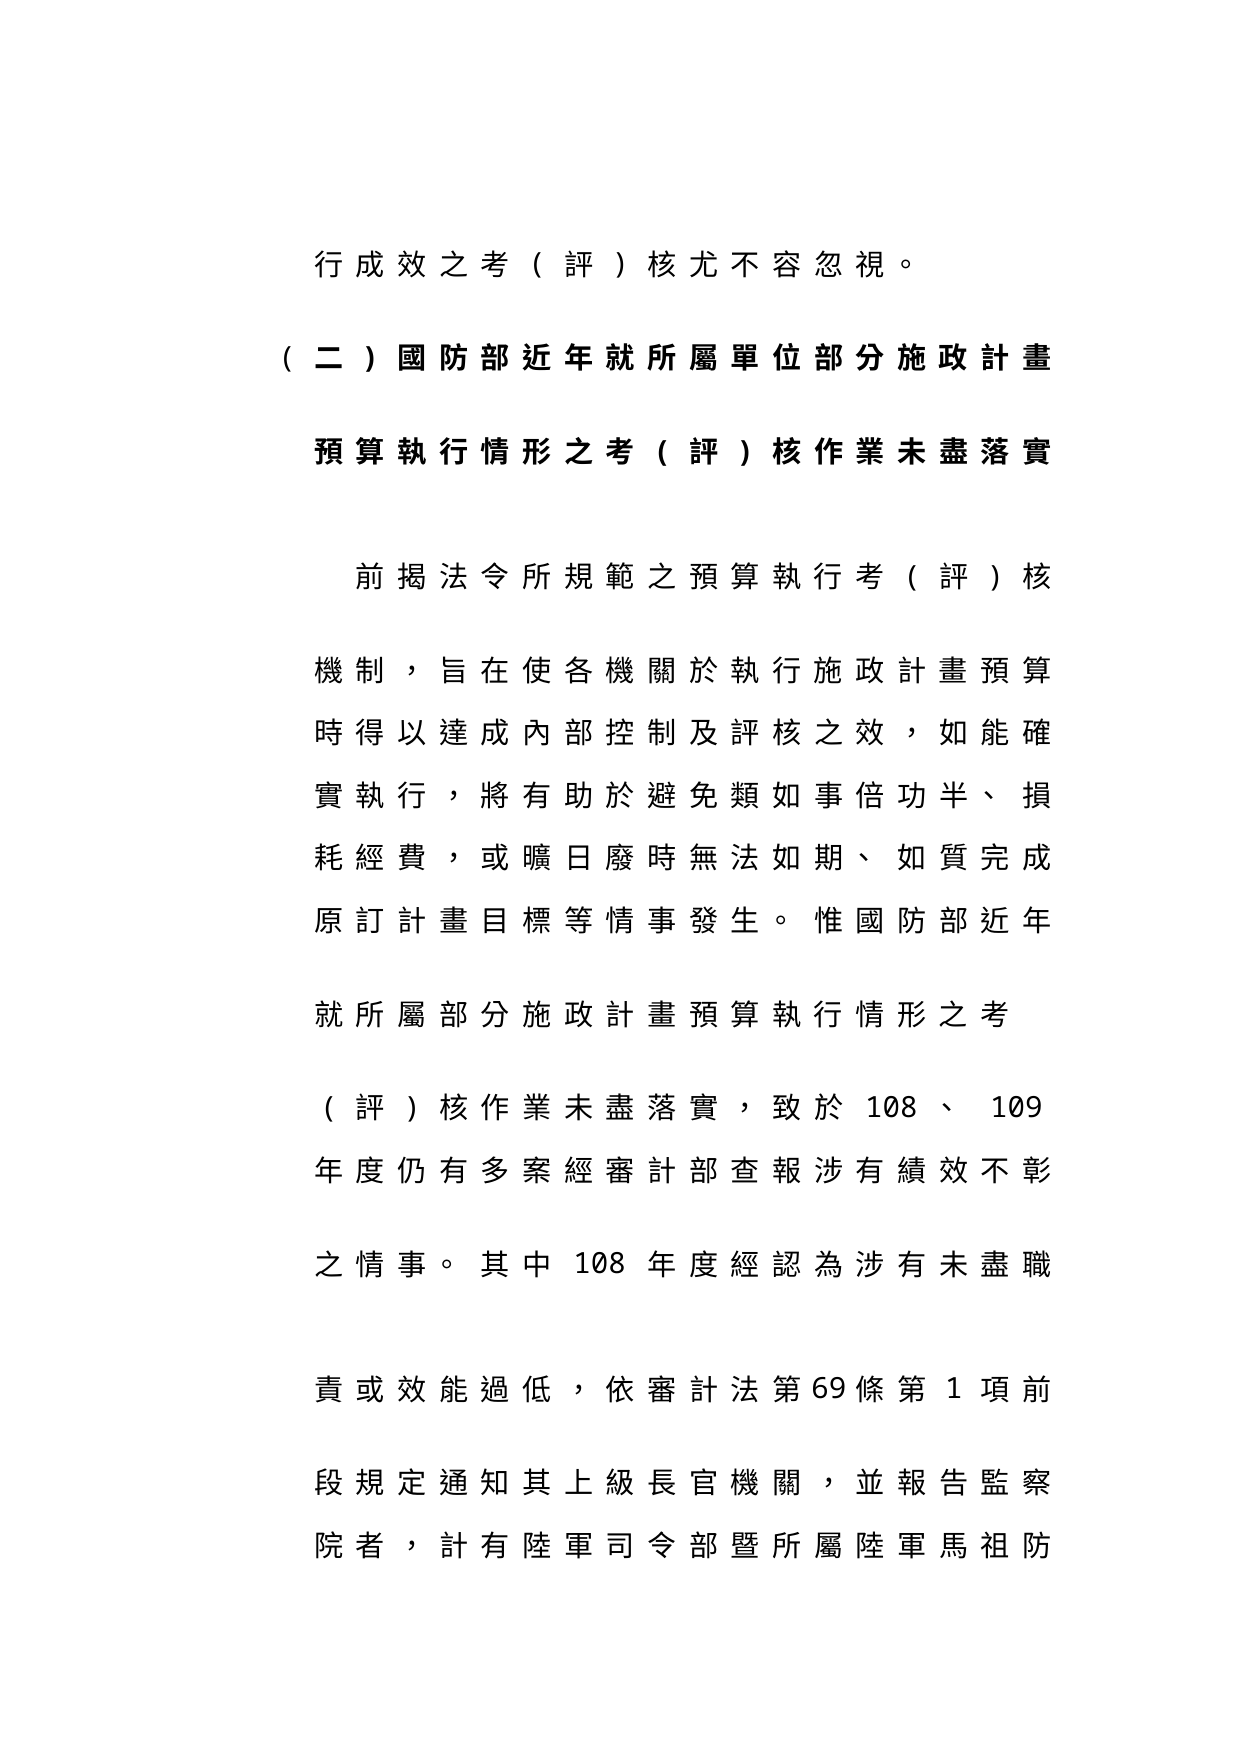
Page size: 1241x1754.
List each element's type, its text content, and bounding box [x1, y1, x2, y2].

text 前揭法令所規範之預算執行考(評)核機制，旨在使各機關於執行施政計畫預算時得以達成內部控制及評核之效，如能確實執行，將有助於避免類如事倍功半、損耗經費，或曠日廢時無法如期、如質完成原訂計畫目標等情事發生。惟國防部近年就所屬部分施政計畫預算執行情形之考(評)核作業未盡落實，致於108、109年度仍有多案經審計部查報涉有績效不彰之情事。其中108年度經認為涉有未盡職責或效能過低，依審計法第69條第1項前段規定通知其上級長官機關，並報告監察院者，計有陸軍司令部暨所屬陸軍馬祖防 [271, 502, 1058, 1564]
text 按預算法第1條第3項及第61條前段分別規定：「預算之編製及執行應以財務管理為基礎，…。」、「各機關執行歲出分配預算，應按月或分期實施計畫之完成進度與經費支用之實際狀況逐級考核之，並由中央主計機關將重要事項考核報告送立法院備查；…。」同法第66條且規定：「中央主計機關對於各機關執行預算之情形，得視事實需要，隨時派員調查之。」另行政院訂有「各機關單位預算執行要點」，其第3點亦規定：「各機關應依歲入、歲出分配預算及計畫進度切實嚴格執行，並適時以成果或產出達成情形，辦理計畫及預算執行績效評核作業，以作為考核施政成效，及核列以後年度預算之參據。」可悉各機關執行歲出分配預算，依規定應建立施政成效之考(評)核機制，國防部掌理涉及國家安全之國防事務，近年執行之法定預算均高達3,000億元以上，金額龐鉅，對於各項業務(工作)計畫執行成效之考(評)核尤不容忽視。 [271, 189, 1058, 314]
text (二)國防部近年就所屬單位部分施政計畫預算執行情形之考(評)核作業未盡落實 [242, 314, 1058, 502]
